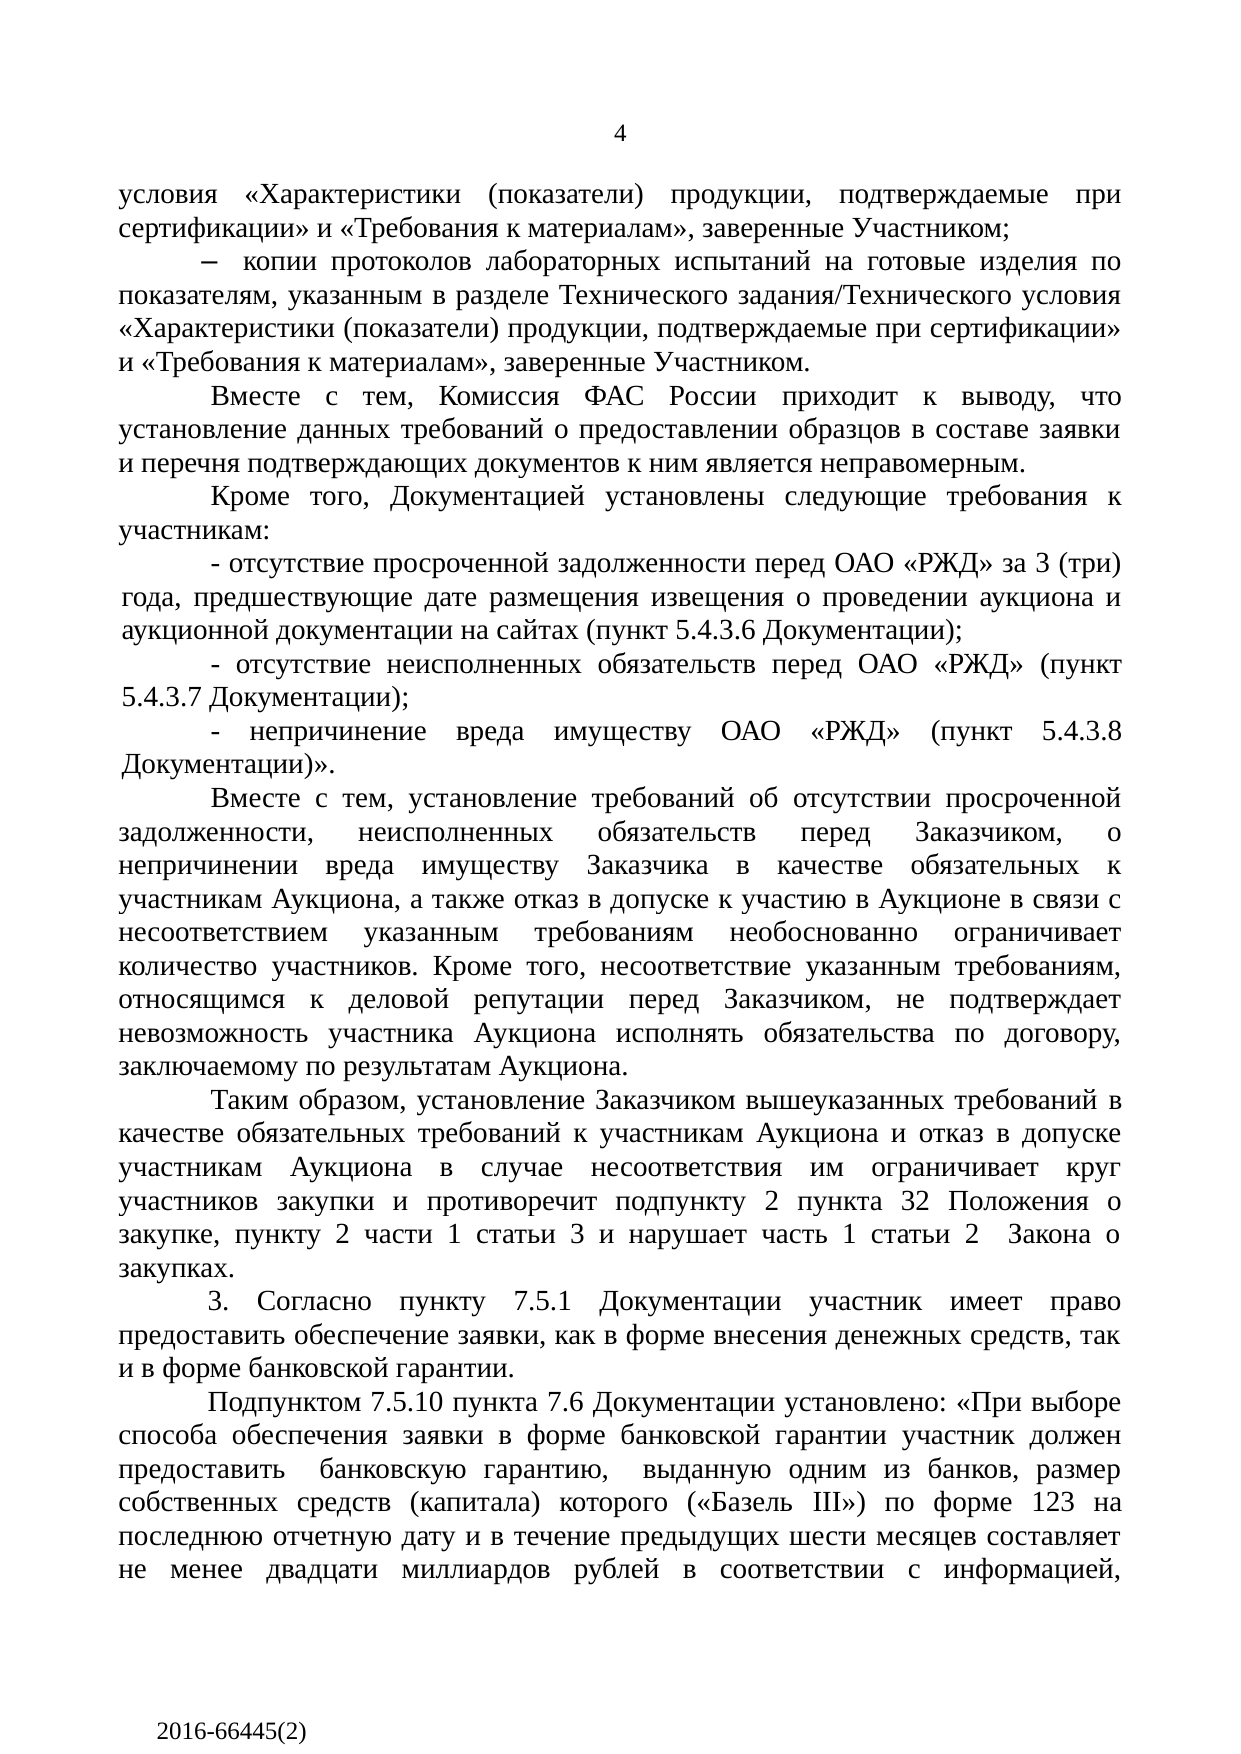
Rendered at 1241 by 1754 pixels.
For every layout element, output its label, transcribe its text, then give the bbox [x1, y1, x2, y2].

list - непричинение вреда имуществу ОАО «РЖД» (пункт 5.4.3.8 Документации)». [121, 713, 1122, 780]
text Кроме того, Документацией установлены следующие требования к участникам: [118, 478, 1122, 545]
list - отсутствие просроченной задолженности перед ОАО «РЖД» за 3 (три) года, предшествующие дате размещения извещения о проведении аукциона и аукционной документации на сайтах (пункт 5.4.3.6 Документации); [121, 545, 1122, 646]
list Подпунктом 7.5.10 пункта 7.6 Документации установлено: «При выборе способа обеспечения заявки в форме банковской гарантии участник должен предоставить банковскую гарантию, выданную одним из банков, размер собственных средств (капитала) которого («Базель III») по форме 123 на последнюю отчетную дату и в течение предыдущих шести месяцев составляет не менее двадцати миллиардов рублей в соответствии с информацией, [118, 1384, 1122, 1585]
list - отсутствие неисполненных обязательств перед ОАО «РЖД» (пункт 5.4.3.7 Документации); [121, 646, 1122, 713]
text Таким образом, установление Заказчиком вышеуказанных требований в качестве обязательных требований к участникам Аукциона и отказ в допуске участникам Аукциона в случае несоответствия им ограничивает круг участников закупки и противоречит подпункту 2 пункта 32 Положения о закупке, пункту 2 части 1 статьи 3 и нарушает часть 1 статьи 2 Закона о закупках. [118, 1082, 1122, 1283]
list копии протоколов лабораторных испытаний на готовые изделия по показателям, указанным в разделе Технического задания/Технического условия «Характеристики (показатели) продукции, подтверждаемые при сертификации» и «Требования к материалам», заверенные Участником. [118, 243, 1122, 378]
text Вместе с тем, установление требований об отсутствии просроченной задолженности, неисполненных обязательств перед Заказчиком, о непричинении вреда имуществу Заказчика в качестве обязательных к участникам Аукциона, а также отказ в допуске к участию в Аукционе в связи с несоответствием указанным требованиям необоснованно ограничивает количество участников. Кроме того, несоответствие указанным требованиям, относящимся к деловой репутации перед Заказчиком, не подтверждает невозможность участника Аукциона исполнять обязательства по договору, заключаемому по результатам Аукциона. [118, 780, 1122, 1082]
text Вместе с тем, Комиссия ФАС России приходит к выводу, что установление данных требований о предоставлении образцов в составе заявки и перечня подтверждающих документов к ним является неправомерным. [118, 378, 1122, 478]
text 3. Согласно пункту 7.5.1 Документации участник имеет право предоставить обеспечение заявки, как в форме внесения денежных средств, так и в форме банковской гарантии. [118, 1283, 1122, 1384]
text условия «Характеристики (показатели) продукции, подтверждаемые при сертификации» и «Требования к материалам», заверенные Участником; [118, 176, 1122, 243]
